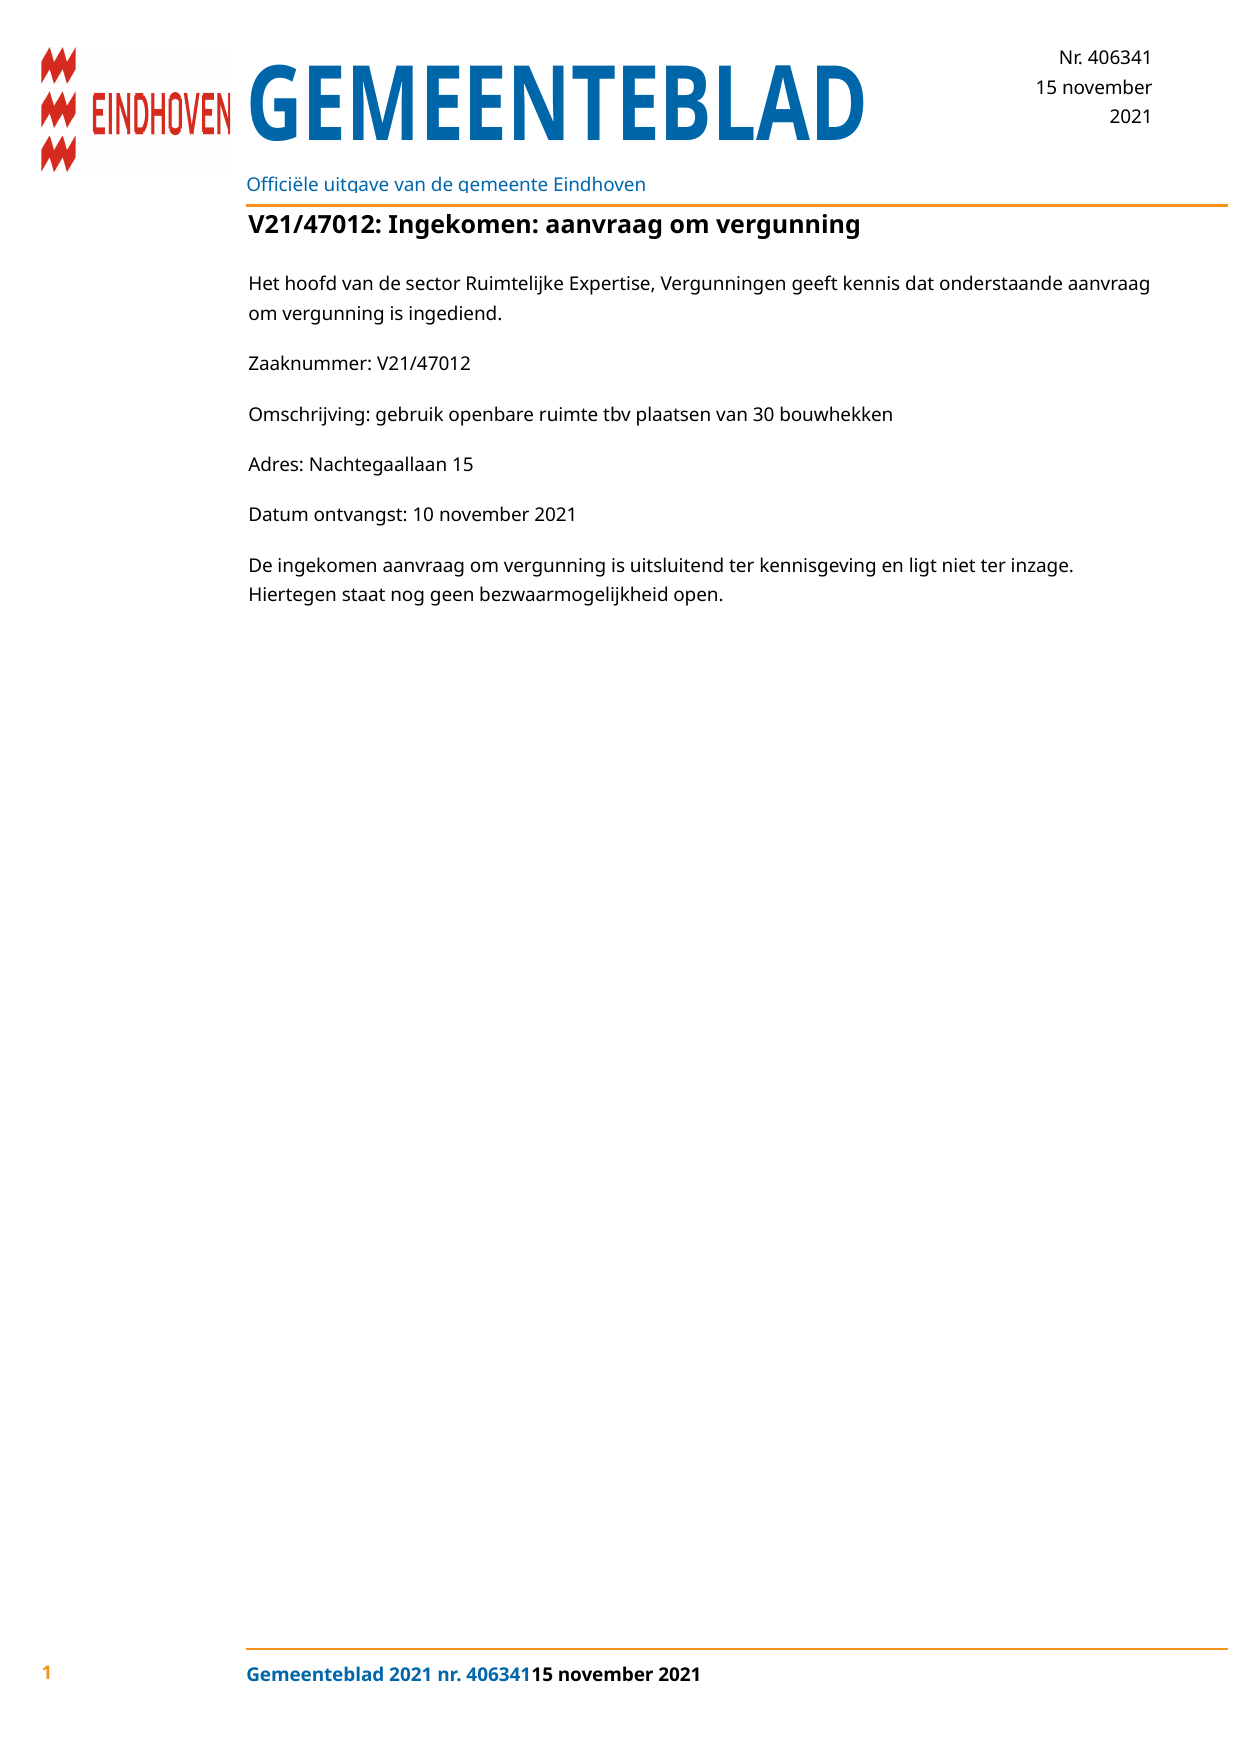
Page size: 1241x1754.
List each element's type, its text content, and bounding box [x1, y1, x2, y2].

picture [41, 47, 231, 172]
text Adres: Nachtegaallaan 15 [248, 451, 1152, 477]
text Zaaknummer: V21/47012 [248, 350, 1152, 376]
text De ingekomen aanvraag om vergunning is uitsluitend ter kennisgeving en ligt niet ter inzage. Hiertegen staat nog geen bezwaarmogelijkheid open. [248, 552, 1152, 607]
text Het hoofd van de sector Ruimtelijke Expertise, Vergunningen geeft kennis dat onderstaande aanvraag om vergunning is ingediend. [248, 270, 1152, 326]
text Omschrijving: gebruik openbare ruimte tbv plaatsen van 30 bouwhekken [248, 401, 1152, 426]
text Datum ontvangst: 10 november 2021 [248, 502, 1152, 527]
text V21/47012: Ingekomen: aanvraag om vergunning [248, 207, 1152, 241]
